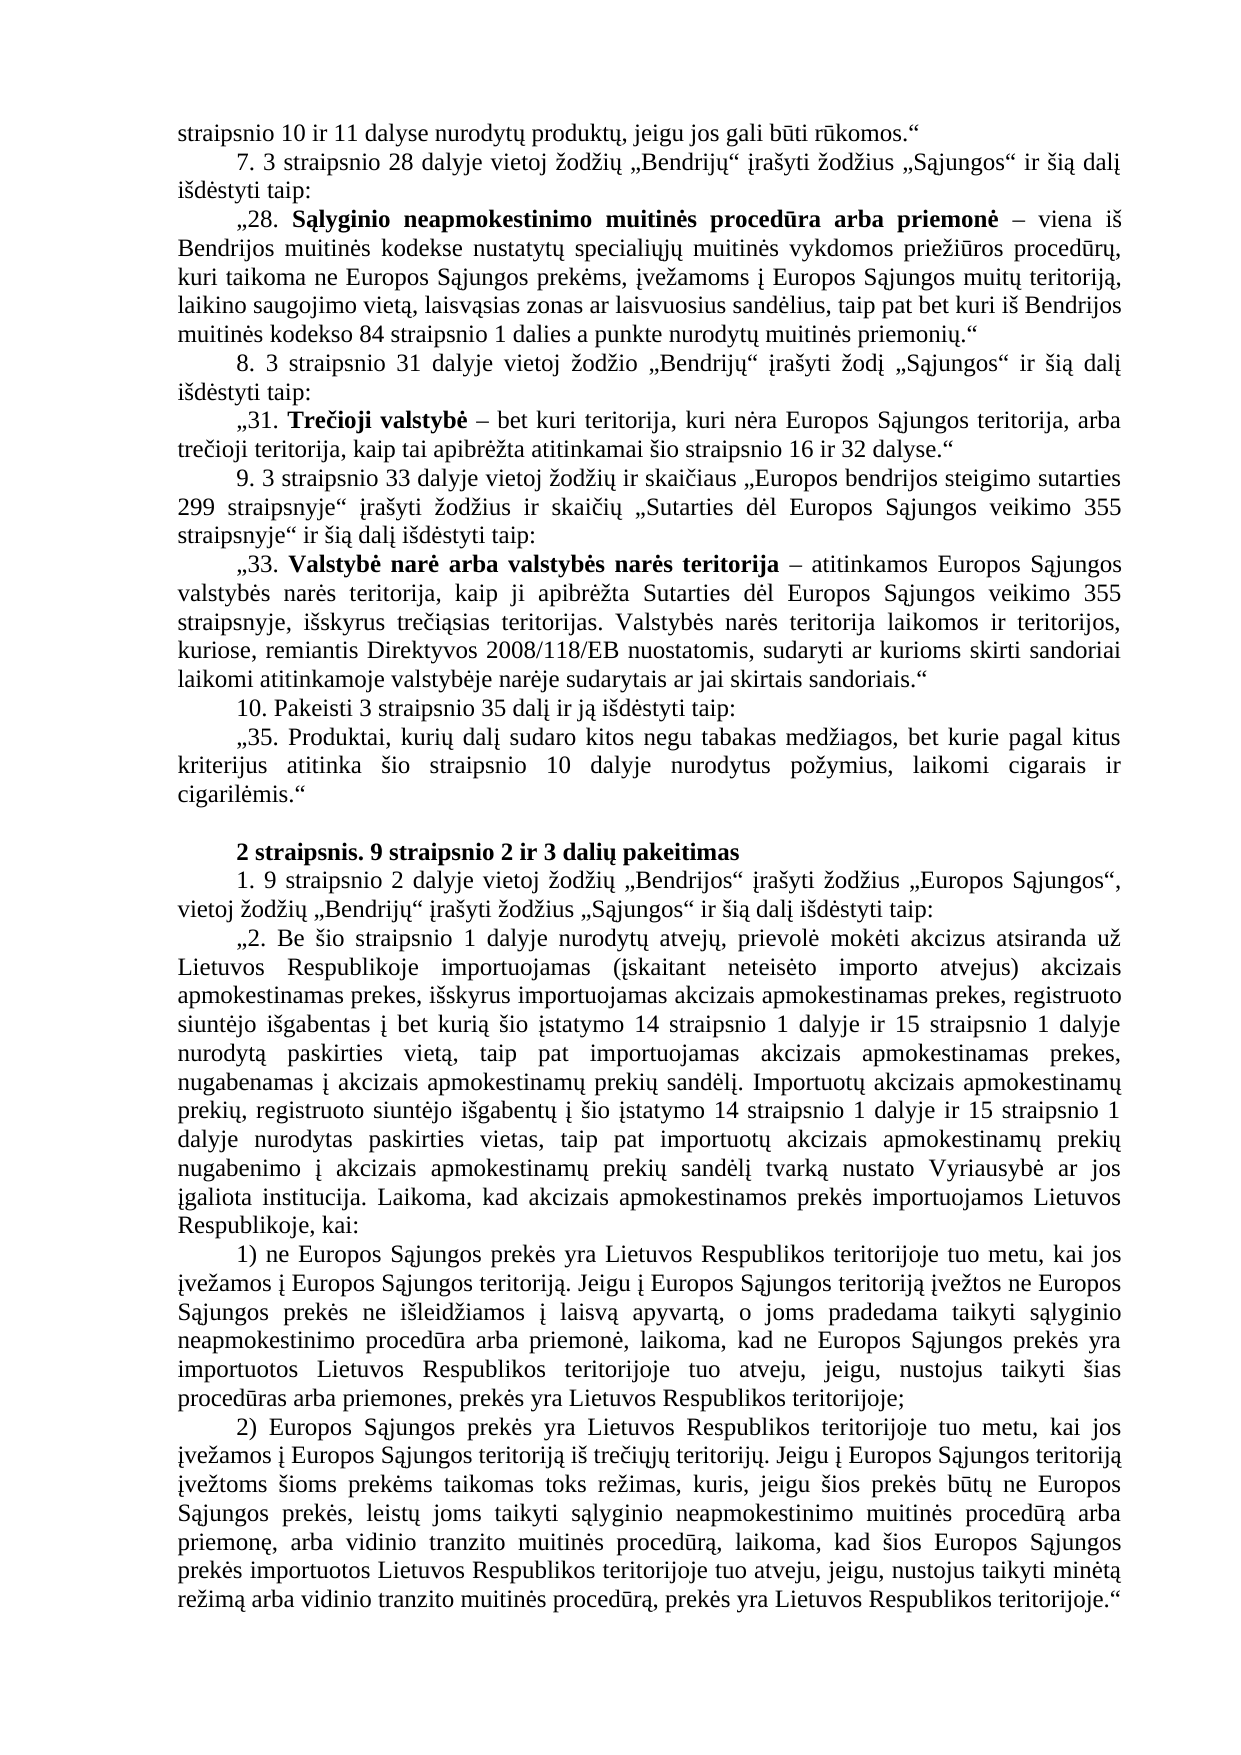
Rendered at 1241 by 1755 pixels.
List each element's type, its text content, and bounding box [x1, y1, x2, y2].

text „31. Trečioji valstybė – bet kuri teritorija, kuri nėra Europos Sąjungos teritorija, arba trečioji teritorija, kaip tai apibrėžta atitinkamai šio straipsnio 16 ir 32 dalyse.“ [177, 406, 1122, 463]
text „28. Sąlyginio neapmokestinimo muitinės procedūra arba priemonė – viena iš Bendrijos muitinės kodekse nustatytų specialiųjų muitinės vykdomos priežiūros procedūrų, kuri taikoma ne Europos Sąjungos prekėms, įvežamoms į Europos Sąjungos muitų teritoriją, laikino saugojimo vietą, laisvąsias zonas ar laisvuosius sandėlius, taip pat bet kuri iš Bendrijos muitinės kodekso 84 straipsnio 1 dalies a punkte nurodytų muitinės priemonių.“ [177, 204, 1122, 348]
text „33. Valstybė narė arba valstybės narės teritorija – atitinkamos Europos Sąjungos valstybės narės teritorija, kaip ji apibrėžta Sutarties dėl Europos Sąjungos veikimo 355 straipsnyje, išskyrus trečiąsias teritorijas. Valstybės narės teritorija laikomos ir teritorijos, kuriose, remiantis Direktyvos 2008/118/EB nuostatomis, sudaryti ar kurioms skirti sandoriai laikomi atitinkamoje valstybėje narėje sudarytais ar jai skirtais sandoriais.“ [177, 549, 1122, 693]
text 1) ne Europos Sąjungos prekės yra Lietuvos Respublikos teritorijoje tuo metu, kai jos įvežamos į Europos Sąjungos teritoriją. Jeigu į Europos Sąjungos teritoriją įvežtos ne Europos Sąjungos prekės ne išleidžiamos į laisvą apyvartą, o joms pradedama taikyti sąlyginio neapmokestinimo procedūra arba priemonė, laikoma, kad ne Europos Sąjungos prekės yra importuotos Lietuvos Respublikos teritorijoje tuo atveju, jeigu, nustojus taikyti šias procedūras arba priemones, prekės yra Lietuvos Respublikos teritorijoje; [177, 1239, 1122, 1412]
text 7. 3 straipsnio 28 dalyje vietoj žodžių „Bendrijų“ įrašyti žodžius „Sąjungos“ ir šią dalį išdėstyti taip: [177, 147, 1122, 204]
text 10. Pakeisti 3 straipsnio 35 dalį ir ją išdėstyti taip: [177, 693, 1122, 722]
text 2 straipsnis. 9 straipsnio 2 ir 3 dalių pakeitimas [177, 837, 1122, 866]
text 1. 9 straipsnio 2 dalyje vietoj žodžių „Bendrijos“ įrašyti žodžius „Europos Sąjungos“, vietoj žodžių „Bendrijų“ įrašyti žodžius „Sąjungos“ ir šią dalį išdėstyti taip: [177, 866, 1122, 923]
text „35. Produktai, kurių dalį sudaro kitos negu tabakas medžiagos, bet kurie pagal kitus kriterijus atitinka šio straipsnio 10 dalyje nurodytus požymius, laikomi cigarais ir cigarilėmis.“ [177, 722, 1122, 808]
text 2) Europos Sąjungos prekės yra Lietuvos Respublikos teritorijoje tuo metu, kai jos įvežamos į Europos Sąjungos teritoriją iš trečiųjų teritorijų. Jeigu į Europos Sąjungos teritoriją įvežtoms šioms prekėms taikomas toks režimas, kuris, jeigu šios prekės būtų ne Europos Sąjungos prekės, leistų joms taikyti sąlyginio neapmokestinimo muitinės procedūrą arba priemonę, arba vidinio tranzito muitinės procedūrą, laikoma, kad šios Europos Sąjungos prekės importuotos Lietuvos Respublikos teritorijoje tuo atveju, jeigu, nustojus taikyti minėtą režimą arba vidinio tranzito muitinės procedūrą, prekės yra Lietuvos Respublikos teritorijoje.“ [177, 1412, 1122, 1613]
text „2. Be šio straipsnio 1 dalyje nurodytų atvejų, prievolė mokėti akcizus atsiranda už Lietuvos Respublikoje importuojamas (įskaitant neteisėto importo atvejus) akcizais apmokestinamas prekes, išskyrus importuojamas akcizais apmokestinamas prekes, registruoto siuntėjo išgabentas į bet kurią šio įstatymo 14 straipsnio 1 dalyje ir 15 straipsnio 1 dalyje nurodytą paskirties vietą, taip pat importuojamas akcizais apmokestinamas prekes, nugabenamas į akcizais apmokestinamų prekių sandėlį. Importuotų akcizais apmokestinamų prekių, registruoto siuntėjo išgabentų į šio įstatymo 14 straipsnio 1 dalyje ir 15 straipsnio 1 dalyje nurodytas paskirties vietas, taip pat importuotų akcizais apmokestinamų prekių nugabenimo į akcizais apmokestinamų prekių sandėlį tvarką nustato Vyriausybė ar jos įgaliota institucija. Laikoma, kad akcizais apmokestinamos prekės importuojamos Lietuvos Respublikoje, kai: [177, 923, 1122, 1239]
text straipsnio 10 ir 11 dalyse nurodytų produktų, jeigu jos gali būti rūkomos.“ [177, 118, 1122, 147]
text 9. 3 straipsnio 33 dalyje vietoj žodžių ir skaičiaus „Europos bendrijos steigimo sutarties 299 straipsnyje“ įrašyti žodžius ir skaičių „Sutarties dėl Europos Sąjungos veikimo 355 straipsnyje“ ir šią dalį išdėstyti taip: [177, 463, 1122, 549]
text 8. 3 straipsnio 31 dalyje vietoj žodžio „Bendrijų“ įrašyti žodį „Sąjungos“ ir šią dalį išdėstyti taip: [177, 348, 1122, 406]
